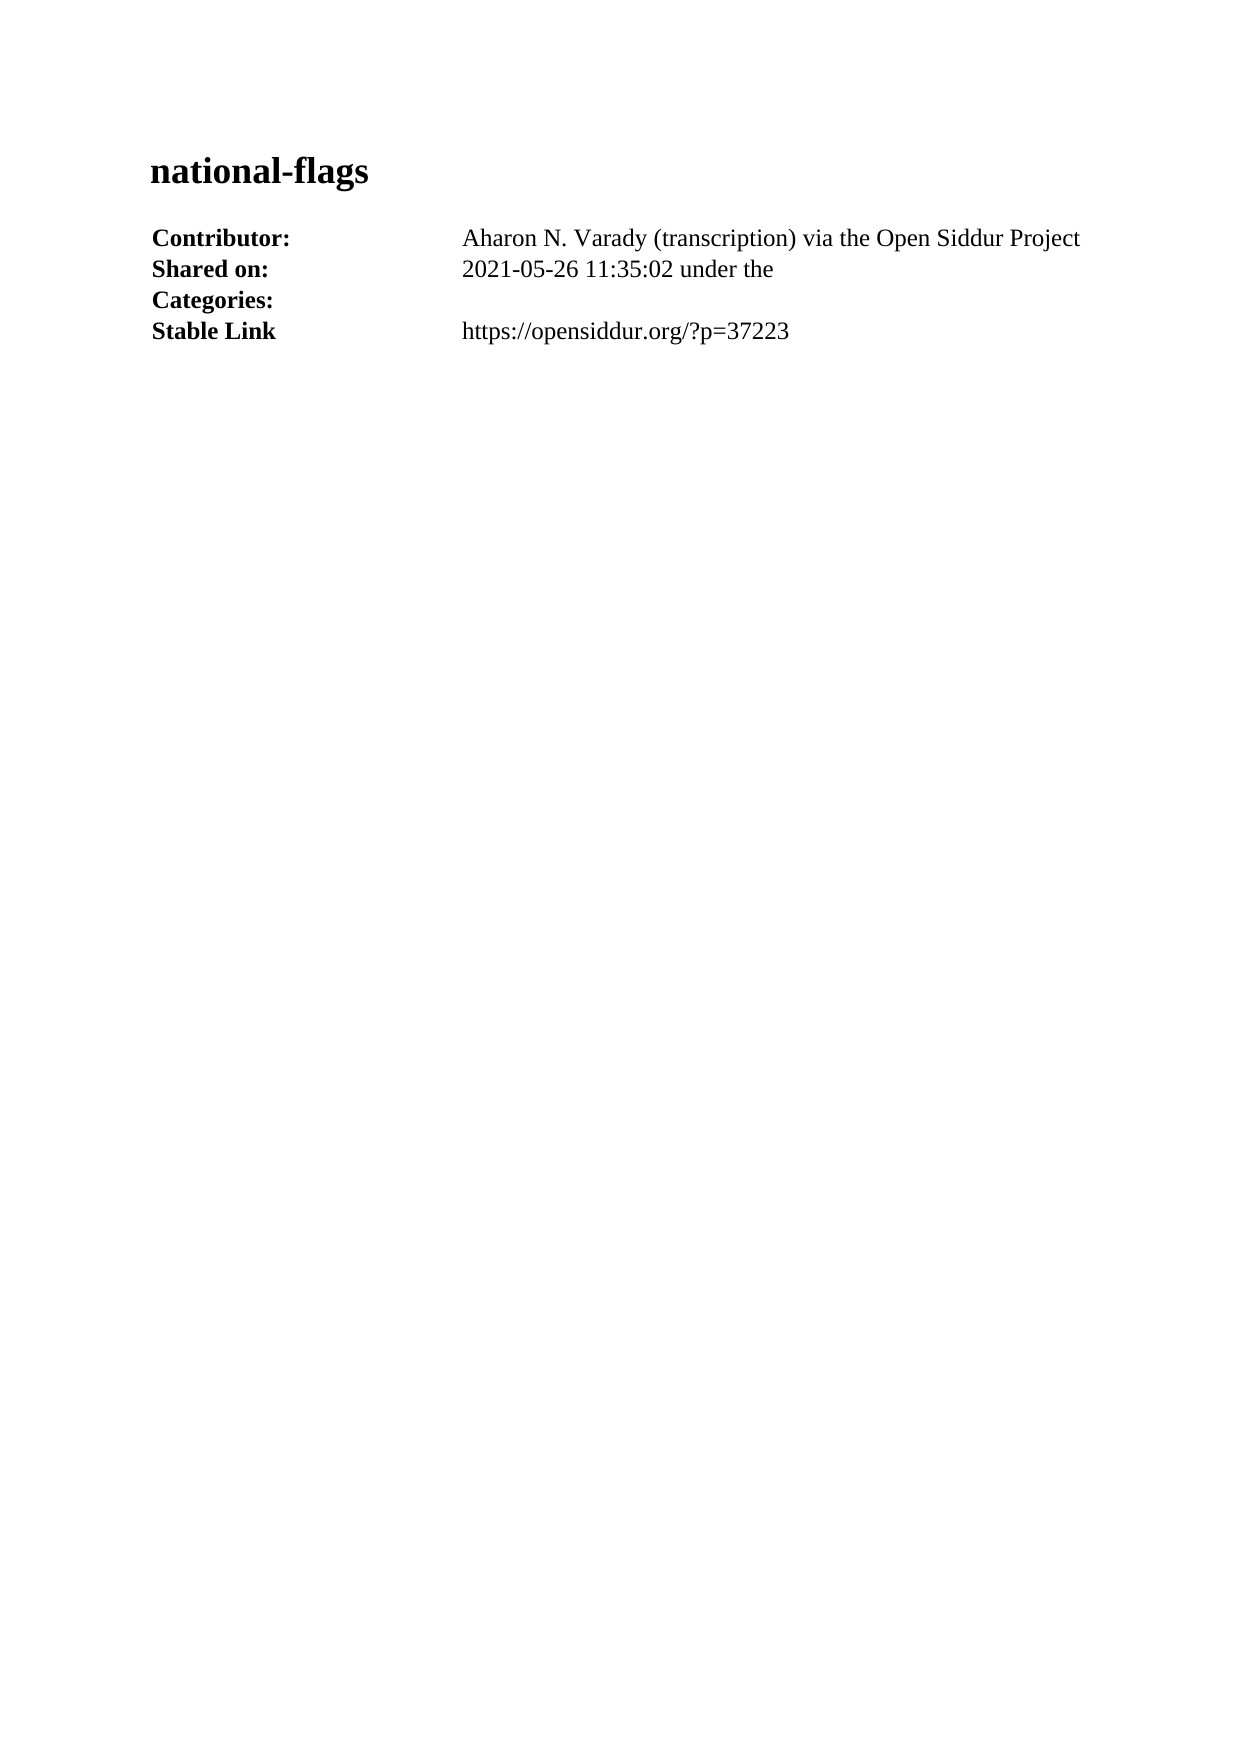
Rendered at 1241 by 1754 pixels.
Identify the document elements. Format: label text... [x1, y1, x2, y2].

table_header Contributor: [150, 223, 460, 253]
table_header Aharon N. Varady (transcription) via the Open Siddur Project [460, 223, 1090, 253]
table_cell https://opensiddur.org/?p=37223 [460, 315, 1090, 346]
subtitle national-flags [150, 150, 1090, 192]
table_cell Stable Link [150, 315, 460, 346]
table_cell 2021-05-26 11:35:02 under the [460, 254, 1090, 284]
table_cell [460, 284, 1090, 315]
table_cell Categories: [150, 284, 460, 315]
table_cell Shared on: [150, 254, 460, 284]
